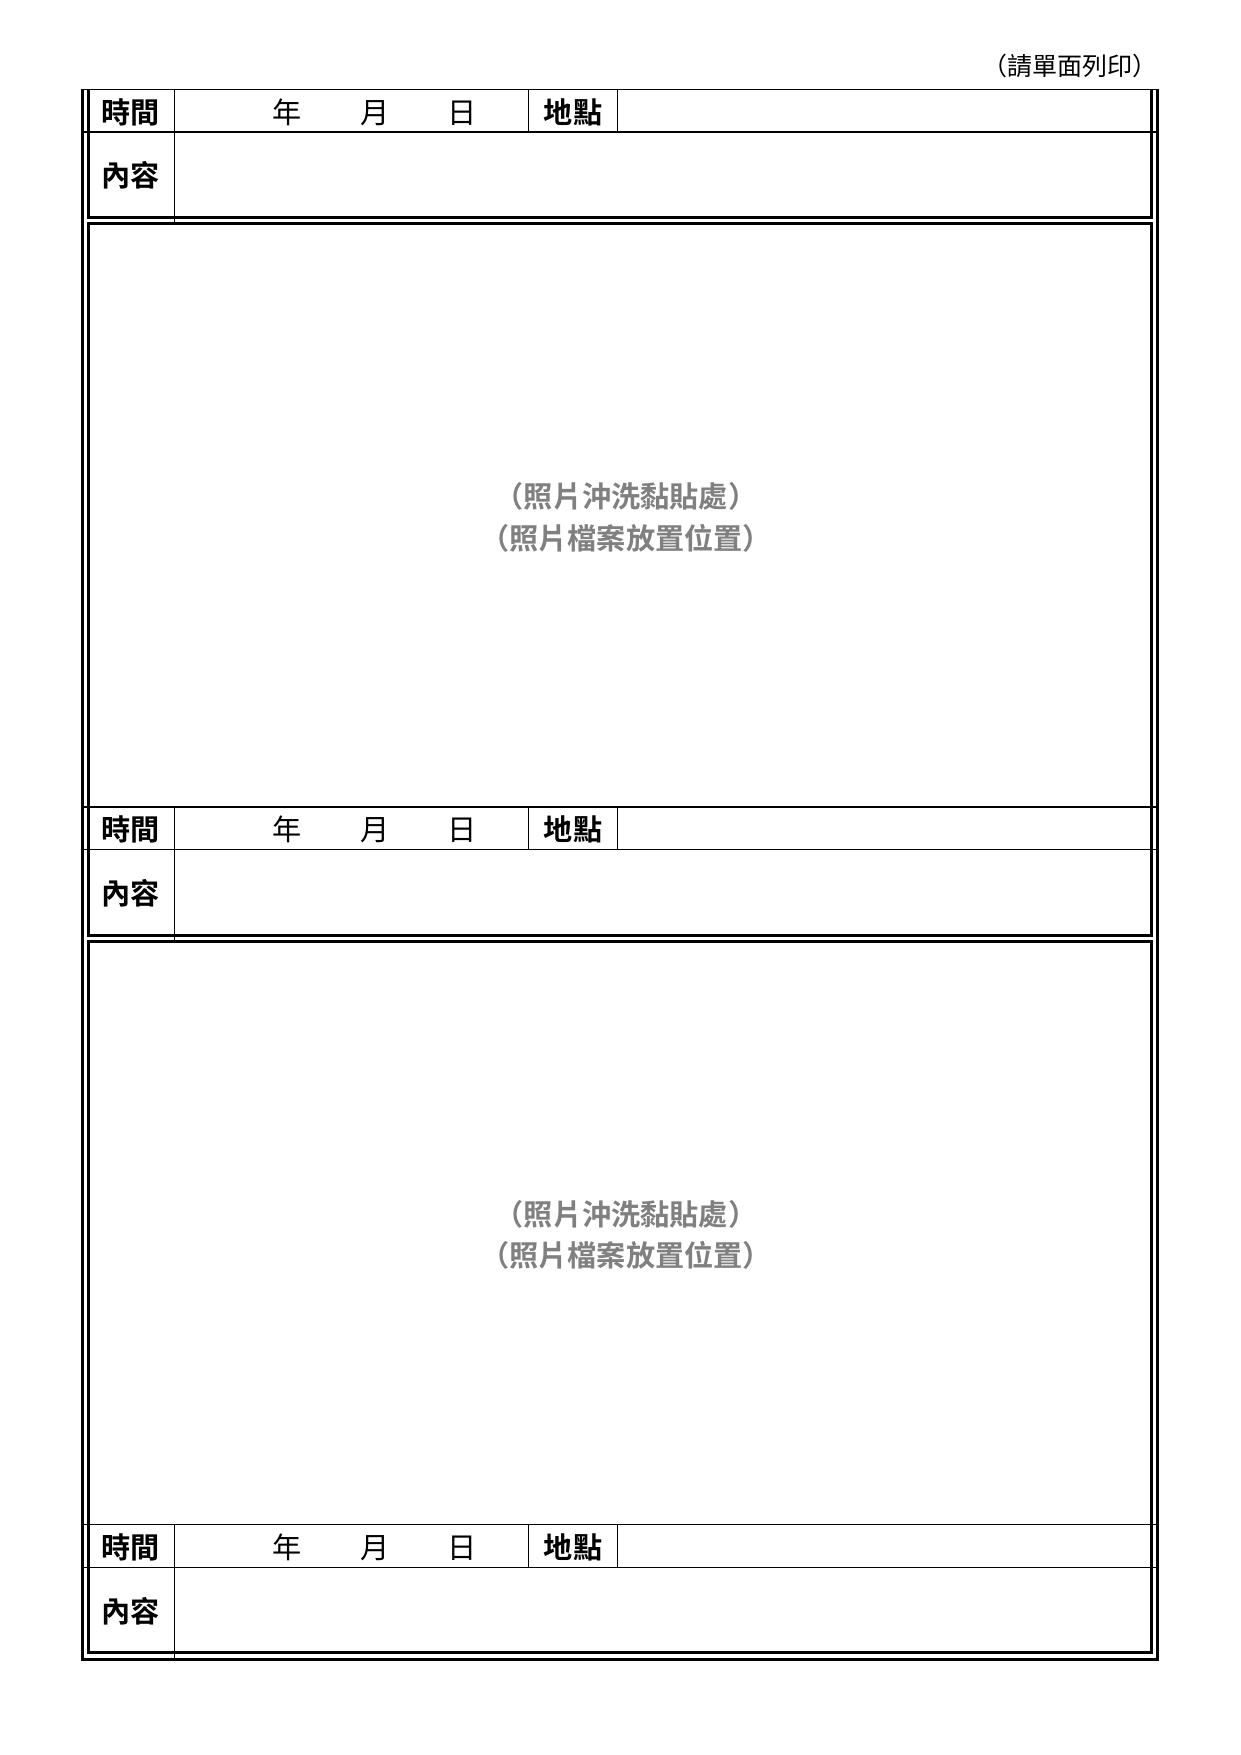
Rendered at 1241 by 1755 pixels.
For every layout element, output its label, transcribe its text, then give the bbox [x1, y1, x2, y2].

table_cell （照片沖洗黏貼處） （照片檔案放置位置） [86, 934, 174, 1524]
table_cell [175, 1568, 1150, 1651]
table_cell （照片沖洗黏貼處） （照片檔案放置位置） [90, 225, 1150, 806]
table_cell 時間 [90, 90, 174, 131]
table_cell 年 月 日 [175, 808, 528, 849]
table_cell [618, 90, 1150, 131]
table_cell 地點 [529, 1525, 617, 1567]
table_cell [618, 1525, 1150, 1567]
table_cell 內容 [90, 1568, 174, 1651]
table_cell 時間 [90, 1525, 174, 1567]
table_cell 時間 [90, 808, 174, 849]
table_cell [618, 808, 1150, 849]
table_cell [175, 850, 1150, 933]
table_cell [175, 133, 1150, 216]
table_cell 內容 [90, 133, 174, 216]
table_cell 地點 [529, 808, 617, 849]
table_cell 內容 [90, 850, 174, 933]
table_cell 年 月 日 [175, 1525, 528, 1567]
table_cell （照片沖洗黏貼處） （照片檔案放置位置） [175, 934, 1155, 1524]
table_cell 地點 [529, 90, 617, 131]
table_cell 年 月 日 [175, 90, 528, 131]
table_cell （照片沖洗黏貼處） （照片檔案放置位置） [86, 216, 174, 806]
table_cell （照片沖洗黏貼處） （照片檔案放置位置） [90, 943, 1150, 1524]
table_cell （照片沖洗黏貼處） （照片檔案放置位置） [175, 216, 1155, 806]
